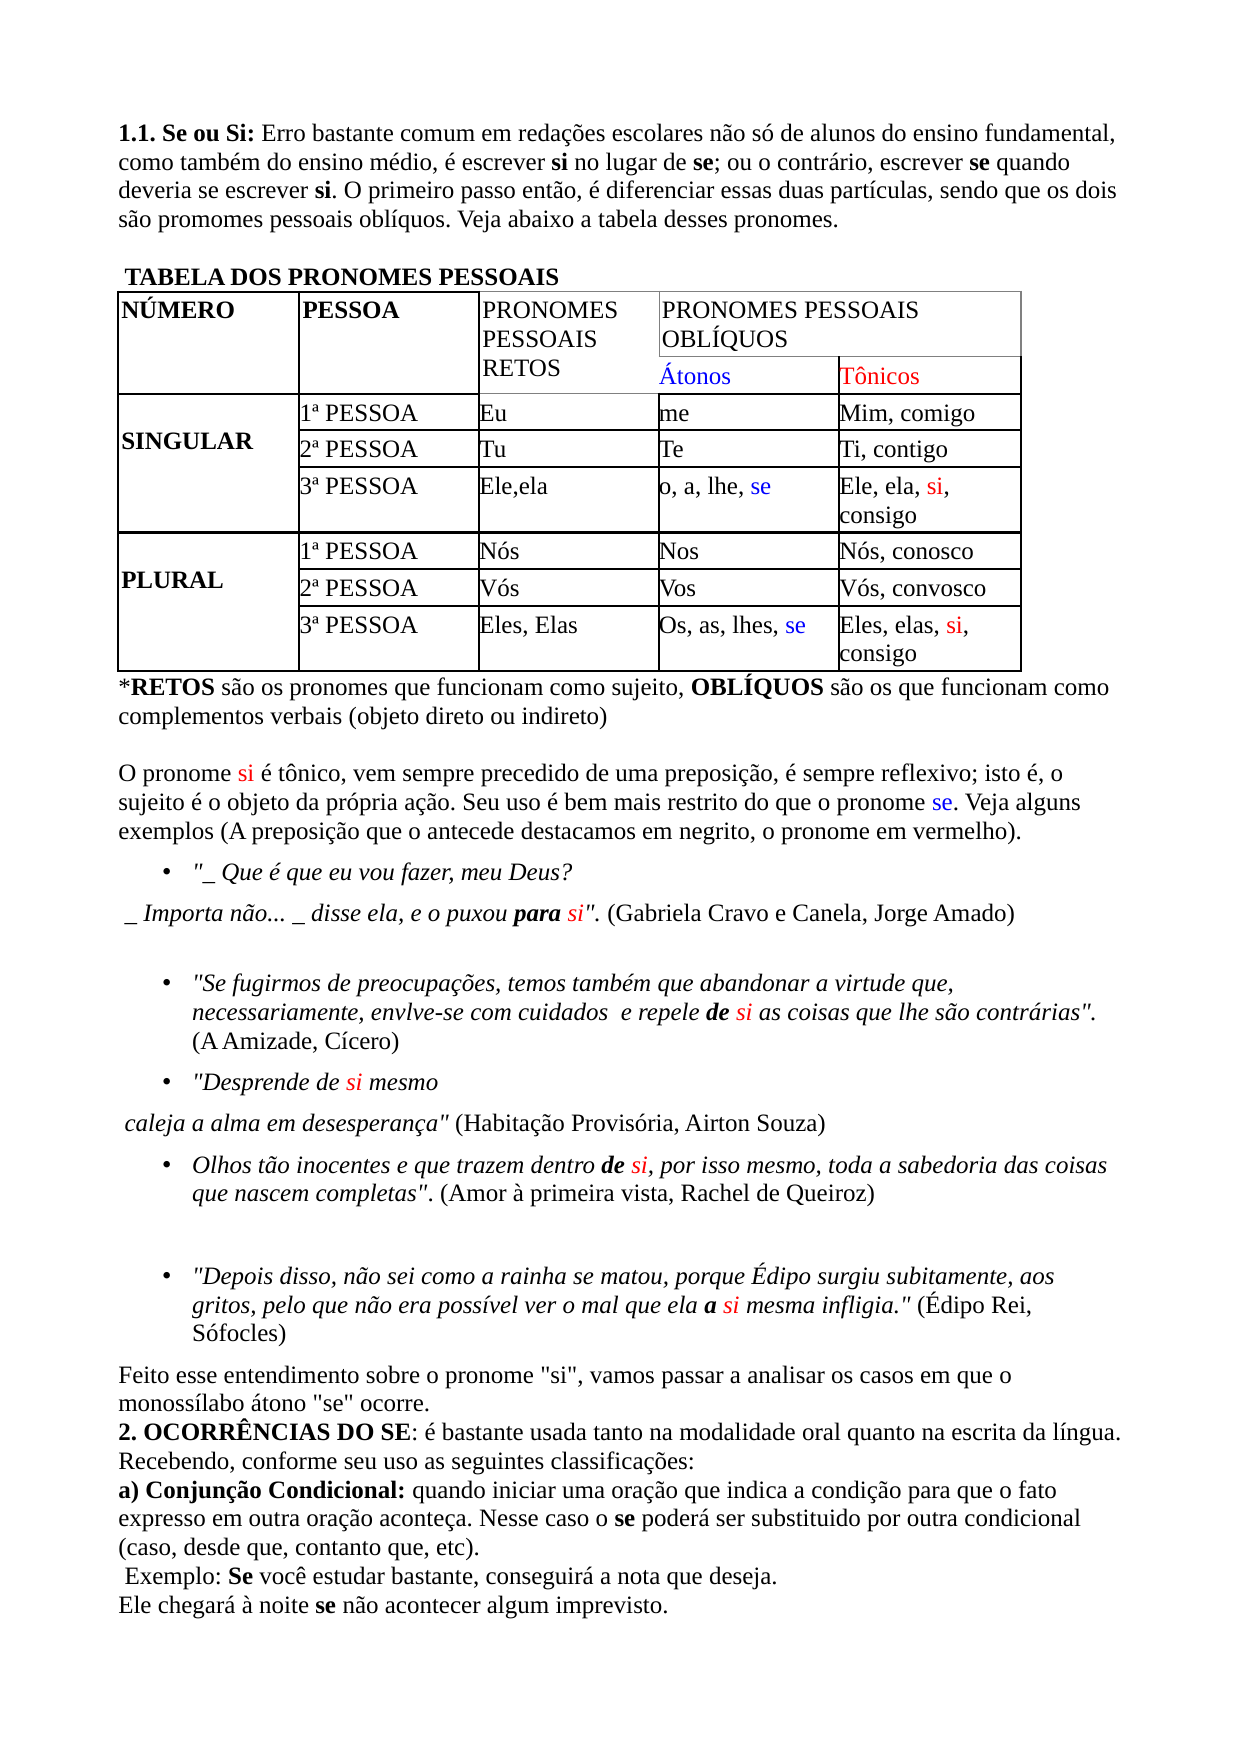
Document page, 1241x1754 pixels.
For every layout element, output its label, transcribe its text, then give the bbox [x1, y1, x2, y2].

table_cell Nós [480, 534, 658, 568]
list "Se fugirmos de preocupações, temos também que abandonar a virtude que, necessariamente, envlve-se com cuidados e repele de si as coisas que lhe são contrárias". (A Amizade, Cícero) [162, 968, 1122, 1055]
table_cell me [660, 395, 838, 429]
table_cell 2ª PESSOA [300, 570, 478, 605]
table_header PRONOMES PESSOAIS RETOS [480, 292, 659, 393]
table_cell Eles, elas, si, consigo [840, 607, 1020, 670]
table_cell 1ª PESSOA [300, 395, 478, 429]
text Ele chegará à noite se não acontecer algum imprevisto. [118, 1590, 1122, 1618]
table_cell Átonos [659, 357, 838, 393]
table_cell o, a, lhe, se [660, 468, 838, 531]
table_cell 3ª PESSOA [300, 607, 478, 670]
list Olhos tão inocentes e que trazem dentro de si, por isso mesmo, toda a sabedoria das coisas que nascem completas". (Amor à primeira vista, Rachel de Queiroz) [162, 1150, 1122, 1207]
table_cell Tônicos [840, 357, 1020, 393]
text O pronome si é tônico, vem sempre precedido de uma preposição, é sempre reflexivo; isto é, o sujeito é o objeto da própria ação. Seu uso é bem mais restrito do que o pronome se. Veja alguns exemplos (A preposição que o antecede destacamos em negrito, o pronome em vermelho). [118, 758, 1122, 845]
text TABELA DOS PRONOMES PESSOAIS [118, 262, 1122, 291]
table_cell Vós [480, 570, 658, 605]
table_cell Os, as, lhes, se [660, 607, 838, 670]
text Feito esse entendimento sobre o pronome "si", vamos passar a analisar os casos em que o monossílabo átono "se" ocorre. [118, 1360, 1122, 1417]
text *RETOS são os pronomes que funcionam como sujeito, OBLÍQUOS são os que funcionam como complementos verbais (objeto direto ou indireto) [118, 672, 1122, 730]
list "Desprende de si mesmo [162, 1067, 1122, 1096]
table_cell PLURAL [119, 534, 298, 670]
text 1.1. Se ou Si: Erro bastante comum em redações escolares não só de alunos do ensino fundamental, como também do ensino médio, é escrever si no lugar de se; ou o contrário, escrever se quando deveria se escrever si. O primeiro passo então, é diferenciar essas duas partículas, sendo que os dois são promomes pessoais oblíquos. Veja abaixo a tabela desses pronomes. [118, 118, 1122, 233]
list "Depois disso, não sei como a rainha se matou, porque Édipo surgiu subitamente, aos gritos, pelo que não era possível ver o mal que ela a si mesma infligia." (Édipo Rei, Sófocles) [162, 1261, 1122, 1347]
text caleja a alma em desesperança" (Habitação Provisória, Airton Souza) [118, 1108, 1122, 1137]
table_cell Nós, conosco [840, 534, 1020, 568]
table_cell Vos [660, 570, 838, 605]
table_cell Nos [660, 534, 838, 568]
table_header PRONOMES PESSOAIS OBLÍQUOS [660, 292, 1020, 356]
text _ Importa não... _ disse ela, e o puxou para si". (Gabriela Cravo e Canela, Jorge Amado) [118, 898, 1122, 927]
text a) Conjunção Condicional: quando iniciar uma oração que indica a condição para que o fato expresso em outra oração aconteça. Nesse caso o se poderá ser substituido por outra condicional (caso, desde que, contanto que, etc). [118, 1475, 1122, 1561]
table_cell Ti, contigo [840, 431, 1020, 466]
table_cell Eles, Elas [480, 607, 658, 670]
table_header NÚMERO [119, 293, 298, 393]
table_cell 3ª PESSOA [300, 468, 478, 531]
table_cell Eu [480, 394, 658, 429]
table_cell Te [660, 431, 838, 466]
table_cell Ele,ela [480, 468, 658, 531]
list "_ Que é que eu vou fazer, meu Deus? [162, 857, 1122, 886]
text 2. OCORRÊNCIAS DO SE: é bastante usada tanto na modalidade oral quanto na escrita da língua. Recebendo, conforme seu uso as seguintes classificações: [118, 1417, 1122, 1475]
table_cell 1ª PESSOA [300, 534, 478, 568]
table_cell Ele, ela, si, consigo [840, 468, 1020, 531]
table_cell Vós, convosco [840, 570, 1020, 605]
table_cell Mim, comigo [840, 395, 1020, 429]
table_header PESSOA [300, 293, 478, 393]
table_cell SINGULAR [119, 395, 298, 531]
table_cell Tu [480, 431, 658, 466]
text Exemplo: Se você estudar bastante, conseguirá a nota que deseja. [118, 1561, 1122, 1590]
table_cell 2ª PESSOA [300, 431, 478, 466]
